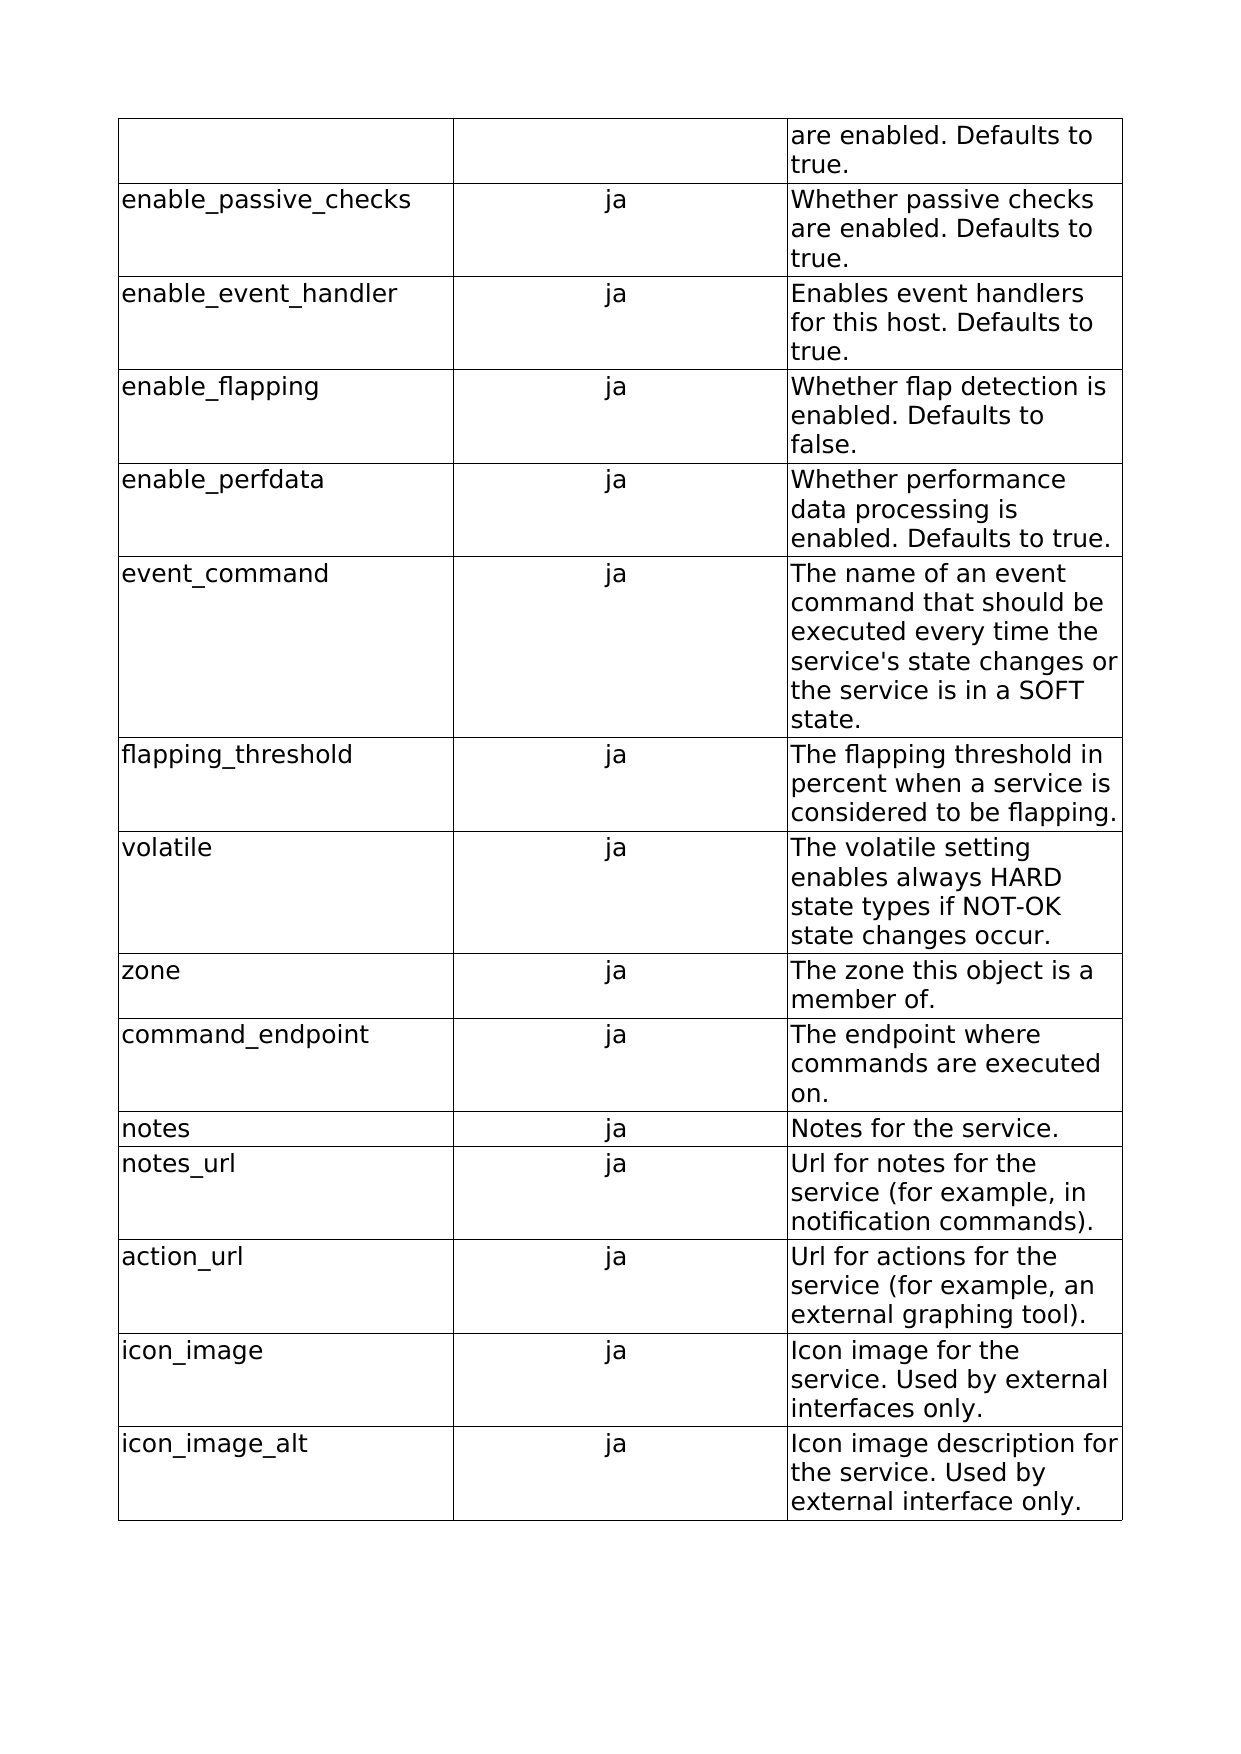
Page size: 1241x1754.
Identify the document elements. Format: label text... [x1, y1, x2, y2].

table_cell icon_image_alt [119, 1427, 453, 1520]
table_cell ja [454, 1334, 787, 1426]
table_cell The volatile setting enables always HARD state types if NOT-OK state changes occur. [788, 832, 1122, 953]
table_cell ja [454, 184, 787, 276]
table_cell icon_image [119, 1334, 453, 1426]
table_cell ja [454, 557, 787, 737]
table_cell Enables event handlers for this host. Defaults to true. [788, 277, 1122, 369]
table_cell Url for notes for the service (for example, in notification commands). [788, 1147, 1122, 1239]
table_cell The endpoint where commands are executed on. [788, 1019, 1122, 1111]
table_cell ja [454, 1147, 787, 1239]
table_cell action_url [119, 1240, 453, 1333]
table_cell [119, 119, 453, 182]
table_cell ja [454, 954, 787, 1017]
table_cell Icon image for the service. Used by external interfaces only. [788, 1334, 1122, 1426]
table_cell event_command [119, 557, 453, 737]
table_cell enable_passive_checks [119, 184, 453, 276]
table_cell Whether performance data processing is enabled. Defaults to true. [788, 464, 1122, 556]
table_cell Whether flap detection is enabled. Defaults to false. [788, 370, 1122, 463]
table_cell are enabled. Defaults to true. [788, 119, 1122, 182]
table_cell enable_event_handler [119, 277, 453, 369]
table_cell ja [454, 1019, 787, 1111]
table_cell [454, 119, 787, 182]
table_cell ja [454, 277, 787, 369]
table_cell enable_perfdata [119, 464, 453, 556]
table_cell Notes for the service. [788, 1112, 1122, 1146]
table_cell ja [454, 464, 787, 556]
table_cell The zone this object is a member of. [788, 954, 1122, 1017]
table_cell enable_flapping [119, 370, 453, 463]
table_cell ja [454, 832, 787, 953]
table_cell ja [454, 1112, 787, 1146]
table_cell flapping_threshold [119, 738, 453, 831]
table_cell ja [454, 738, 787, 831]
table_cell notes [119, 1112, 453, 1146]
table_cell command_endpoint [119, 1019, 453, 1111]
table_cell ja [454, 1240, 787, 1333]
table_cell ja [454, 370, 787, 463]
table_cell The name of an event command that should be executed every time the service's state changes or the service is in a SOFT state. [788, 557, 1122, 737]
table_cell The flapping threshold in percent when a service is considered to be flapping. [788, 738, 1122, 831]
table_cell volatile [119, 832, 453, 953]
table_cell notes_url [119, 1147, 453, 1239]
table_cell zone [119, 954, 453, 1017]
table_cell Url for actions for the service (for example, an external graphing tool). [788, 1240, 1122, 1333]
table_cell Icon image description for the service. Used by external interface only. [788, 1427, 1122, 1520]
table_cell ja [454, 1427, 787, 1520]
table_cell Whether passive checks are enabled. Defaults to true. [788, 184, 1122, 276]
